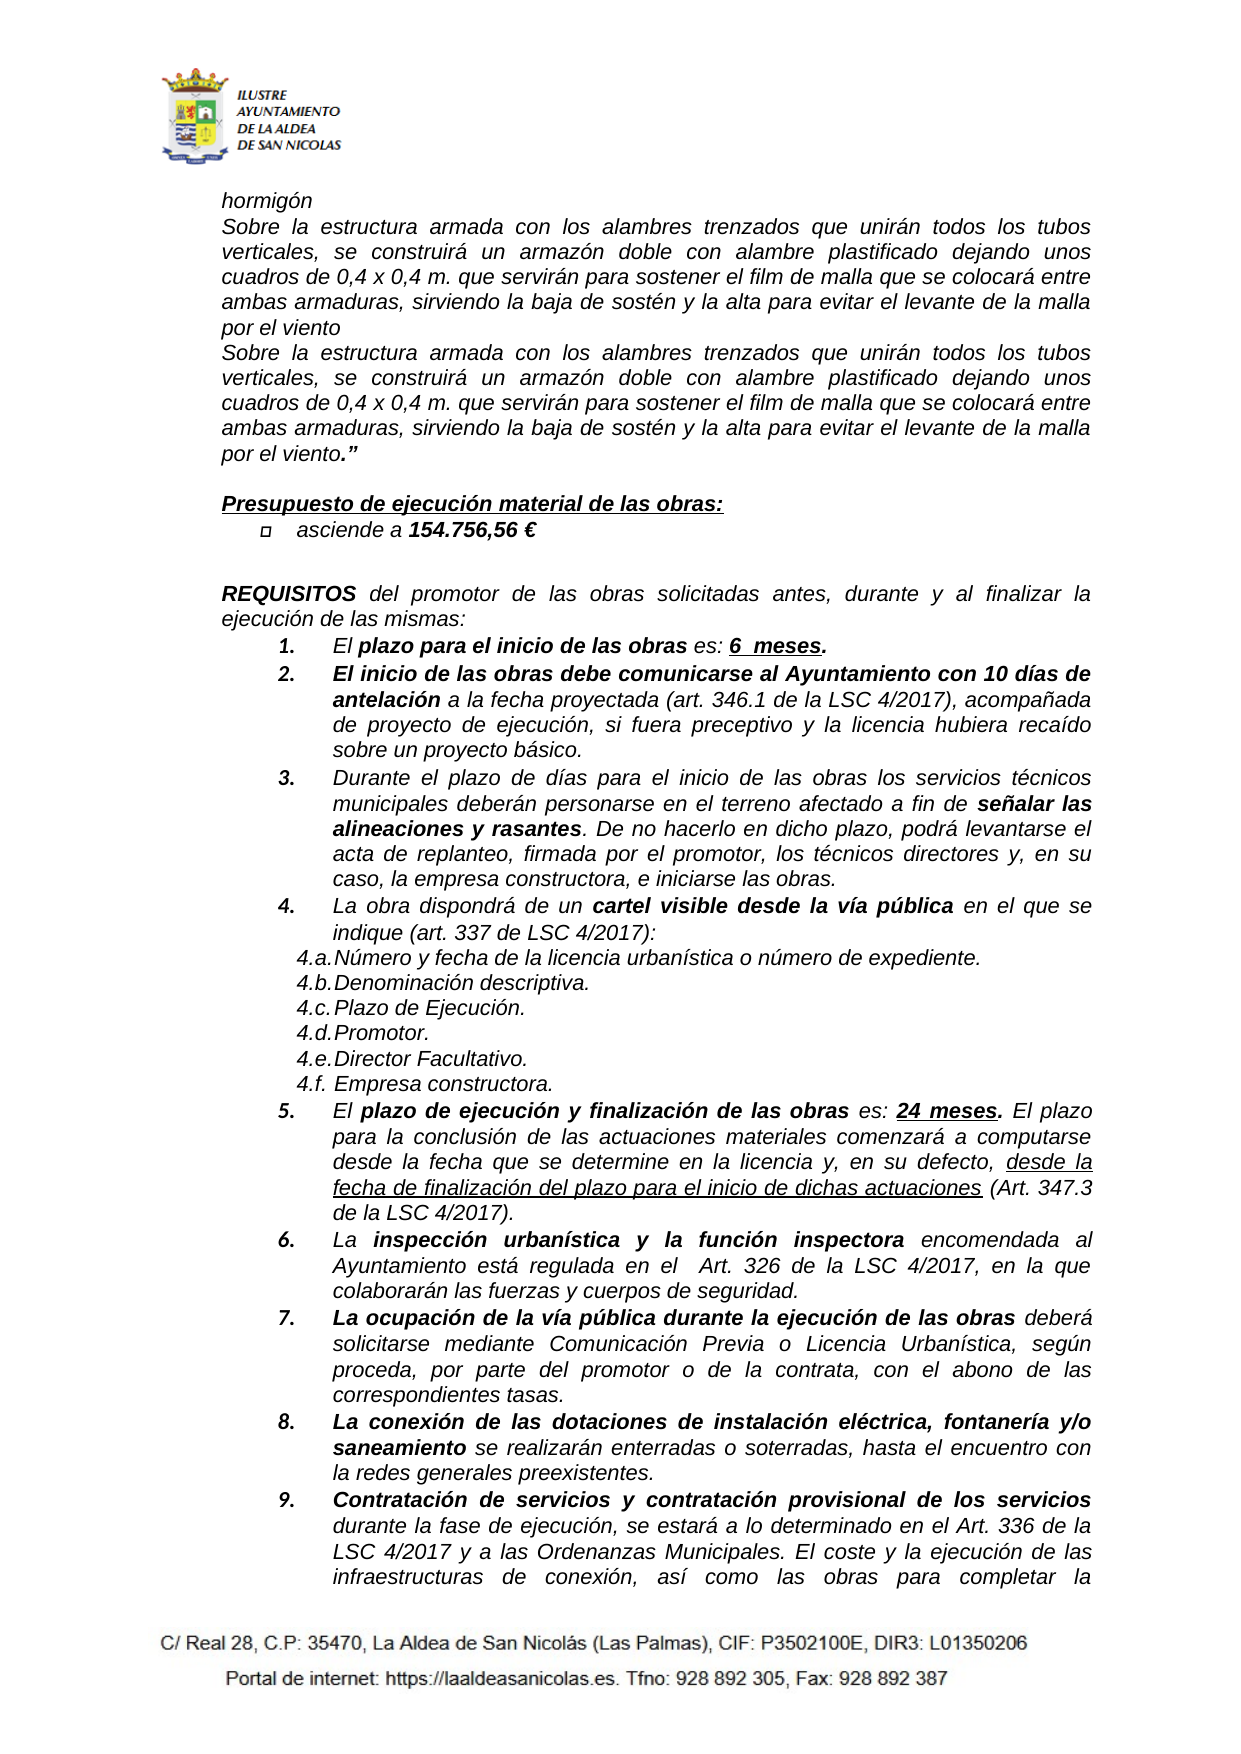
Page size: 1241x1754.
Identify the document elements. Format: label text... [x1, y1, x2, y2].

list Promotor. [296, 1020, 1093, 1046]
list Denominación descriptiva. [296, 970, 1093, 995]
list La inspección urbanística y la función inspectora encomendada al Ayuntamiento está regulada en el Art. 326 de la LSC 4/2017, en la que colaborarán las fuerzas y cuerpos de seguridad. [295, 1225, 1093, 1303]
list Director Facultativo. [296, 1046, 1093, 1071]
list La conexión de las dotaciones de instalación eléctrica, fontanería y/o saneamiento se realizarán enterradas o soterradas, hasta el encuentro con la redes generales preexistentes. [295, 1407, 1093, 1485]
picture [148, 60, 357, 172]
list El plazo de ejecución y finalización de las obras es: 24 meses. El plazo para la conclusión de las actuaciones materiales comenzará a computarse desde la fecha que se determine en la licencia y, en su defecto, desde la fecha de finalización del plazo para el inicio de dichas actuaciones (Art. 347.3 de la LSC 4/2017). [295, 1096, 1093, 1225]
list El inicio de las obras debe comunicarse al Ayuntamiento con 10 días de antelación a la fecha proyectada (art. 346.1 de la LSC 4/2017), acompañada de proyecto de ejecución, si fuera preceptivo y la licencia hubiera recaído sobre un proyecto básico. [295, 659, 1093, 763]
list Número y fecha de la licencia urbanística o número de expediente. [296, 945, 1093, 970]
list asciende a 154.756,56 € [259, 516, 1093, 543]
picture [149, 1627, 1034, 1694]
text Presupuesto de ejecución material de las obras: [221, 491, 1093, 516]
list La ocupación de la vía pública durante la ejecución de las obras deberá solicitarse mediante Comunicación Previa o Licencia Urbanística, según proceda, por parte del promotor o de la contrata, con el abono de las correspondientes tasas. [295, 1303, 1093, 1407]
list El plazo para el inicio de las obras es: 6 meses. [295, 631, 1093, 659]
list Durante el plazo de días para el inicio de las obras los servicios técnicos municipales deberán personarse en el terreno afectado a fin de señalar las alineaciones y rasantes. De no hacerlo en dicho plazo, podrá levantarse el acta de replanteo, firmada por el promotor, los técnicos directores y, en su caso, la empresa constructora, e iniciarse las obras. [295, 763, 1093, 891]
text hormigón [221, 188, 1093, 214]
text Sobre la estructura armada con los alambres trenzados que unirán todos los tubos verticales, se construirá un armazón doble con alambre plastificado dejando unos cuadros de 0,4 x 0,4 m. que servirán para sostener el film de malla que se colocará entre ambas armaduras, sirviendo la baja de sostén y la alta para evitar el levante de la malla por el viento [221, 214, 1093, 340]
list Plazo de Ejecución. [296, 995, 1093, 1020]
text Sobre la estructura armada con los alambres trenzados que unirán todos los tubos verticales, se construirá un armazón doble con alambre plastificado dejando unos cuadros de 0,4 x 0,4 m. que servirán para sostener el film de malla que se colocará entre ambas armaduras, sirviendo la baja de sostén y la alta para evitar el levante de la malla por el viento.” [221, 340, 1093, 466]
text REQUISITOS del promotor de las obras solicitadas antes, durante y al finalizar la ejecución de las mismas: [221, 581, 1093, 631]
list Contratación de servicios y contratación provisional de los servicios durante la fase de ejecución, se estará a lo determinado en el Art. 336 de la LSC 4/2017 y a las Ordenanzas Municipales. El coste y la ejecución de las infraestructuras de conexión, así como las obras para completar la [295, 1485, 1093, 1589]
list La obra dispondrá de un cartel visible desde la vía pública en el que se indique (art. 337 de LSC 4/2017): [295, 891, 1093, 945]
list Empresa constructora. [296, 1071, 1093, 1096]
